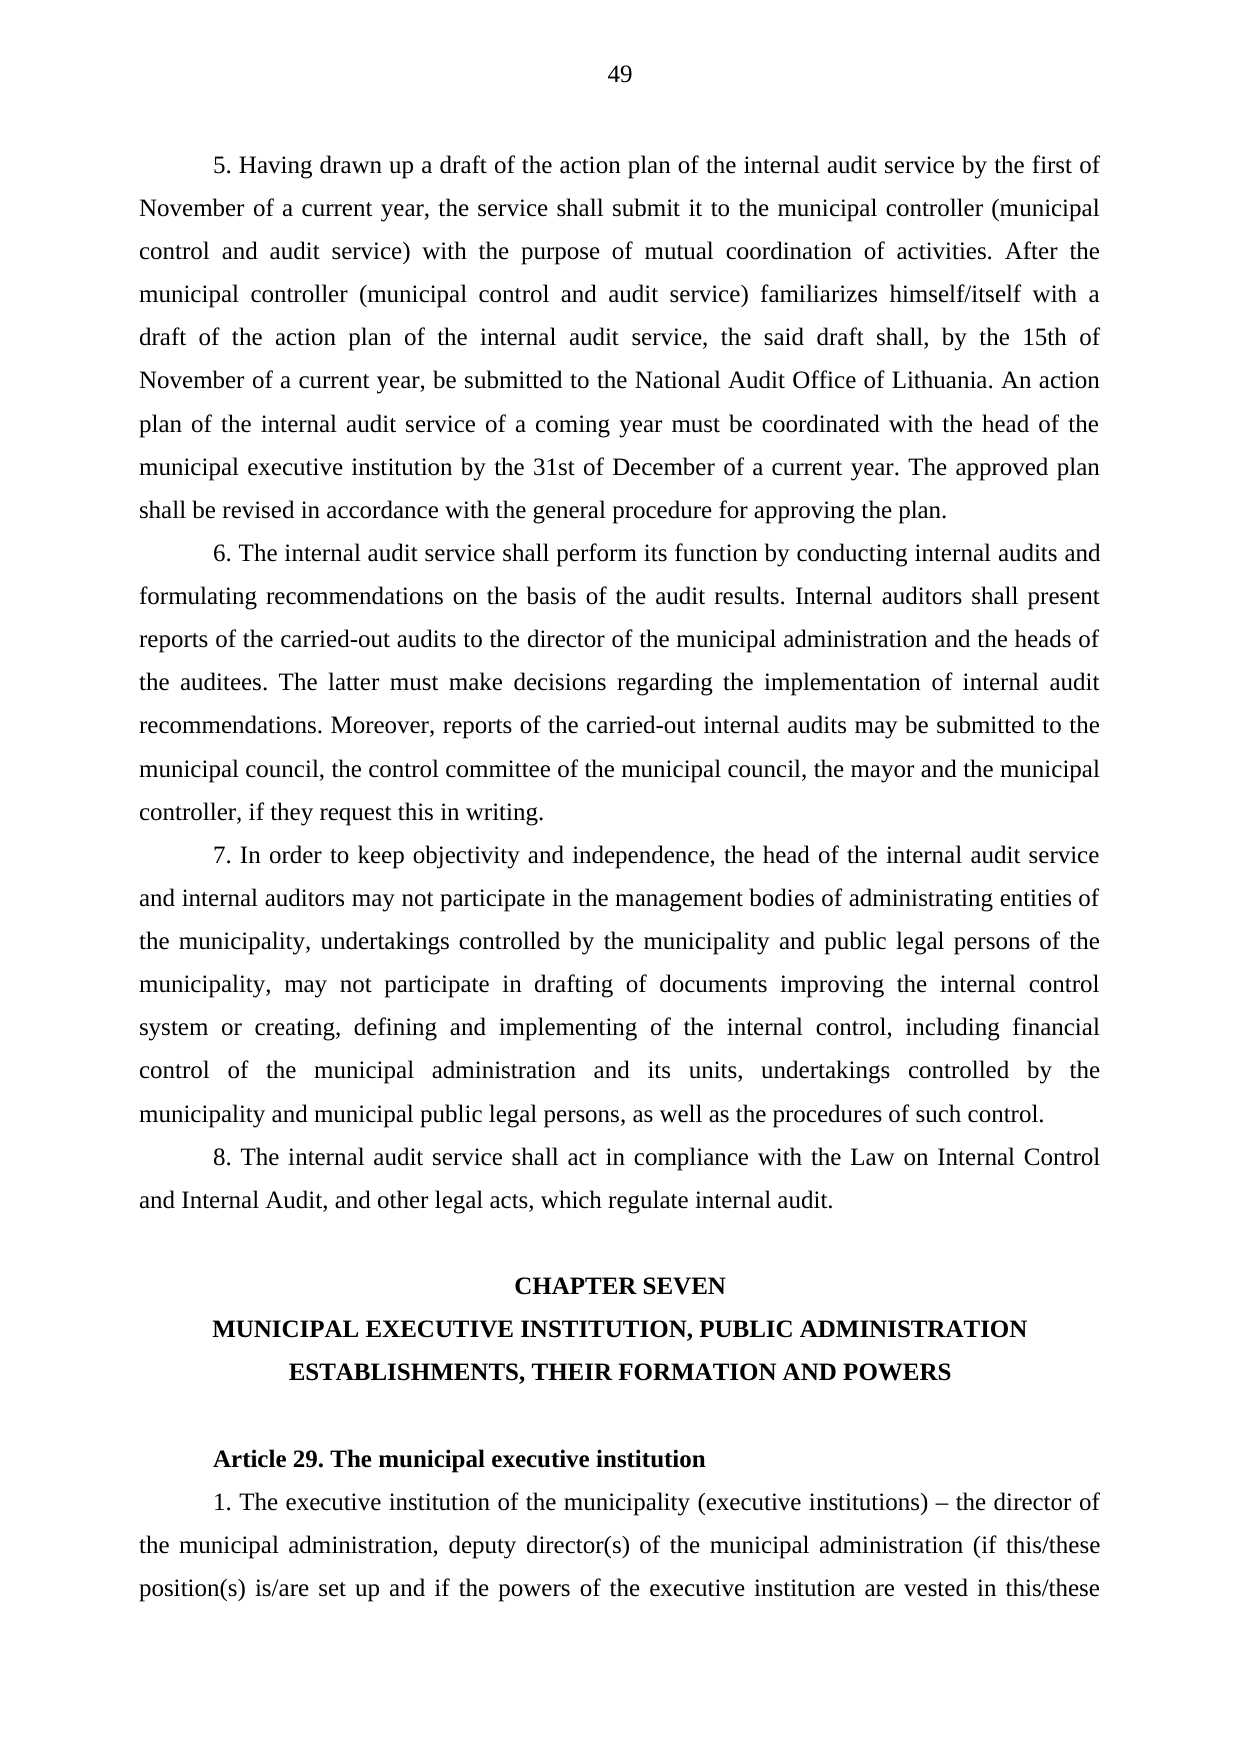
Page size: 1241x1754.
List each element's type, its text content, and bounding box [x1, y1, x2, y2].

text 5. Having drawn up a draft of the action plan of the internal audit service by the first of November of a current year, the service shall submit it to the municipal controller (municipal control and audit service) with the purpose of mutual coordination of activities. After the municipal controller (municipal control and audit service) familiarizes himself/itself with a draft of the action plan of the internal audit service, the said draft shall, by the 15th of November of a current year, be submitted to the National Audit Office of Lithuania. An action plan of the internal audit service of a coming year must be coordinated with the head of the municipal executive institution by the 31st of December of a current year. The approved plan shall be revised in accordance with the general procedure for approving the plan. [139, 150, 1101, 524]
text 8. The internal audit service shall act in compliance with the Law on Internal Control and Internal Audit, and other legal acts, which regulate internal audit. [139, 1142, 1101, 1214]
text 7. In order to keep objectivity and independence, the head of the internal audit service and internal auditors may not participate in the management bodies of administrating entities of the municipality, undertakings controlled by the municipality and public legal persons of the municipality, may not participate in drafting of documents improving the internal control system or creating, defining and implementing of the internal control, including financial control of the municipal administration and its units, undertakings controlled by the municipality and municipal public legal persons, as well as the procedures of such control. [139, 840, 1101, 1127]
text 1. The executive institution of the municipality (executive institutions) – the director of the municipal administration, deputy director(s) of the municipal administration (if this/these position(s) is/are set up and if the powers of the executive institution are vested in this/these [139, 1487, 1101, 1602]
text CHAPTER SEVEN [139, 1271, 1101, 1300]
text 6. The internal audit service shall perform its function by conducting internal audits and formulating recommendations on the basis of the audit results. Internal auditors shall present reports of the carried-out audits to the director of the municipal administration and the heads of the auditees. The latter must make decisions regarding the implementation of internal audit recommendations. Moreover, reports of the carried-out internal audits may be submitted to the municipal council, the control committee of the municipal council, the mayor and the municipal controller, if they request this in writing. [139, 538, 1101, 826]
text MUNICIPAL EXECUTIVE INSTITUTION, PUBLIC ADMINISTRATION ESTABLISHMENTS, THEIR FORMATION AND POWERS [139, 1314, 1101, 1386]
text Article 29. The municipal executive institution [139, 1444, 1101, 1472]
